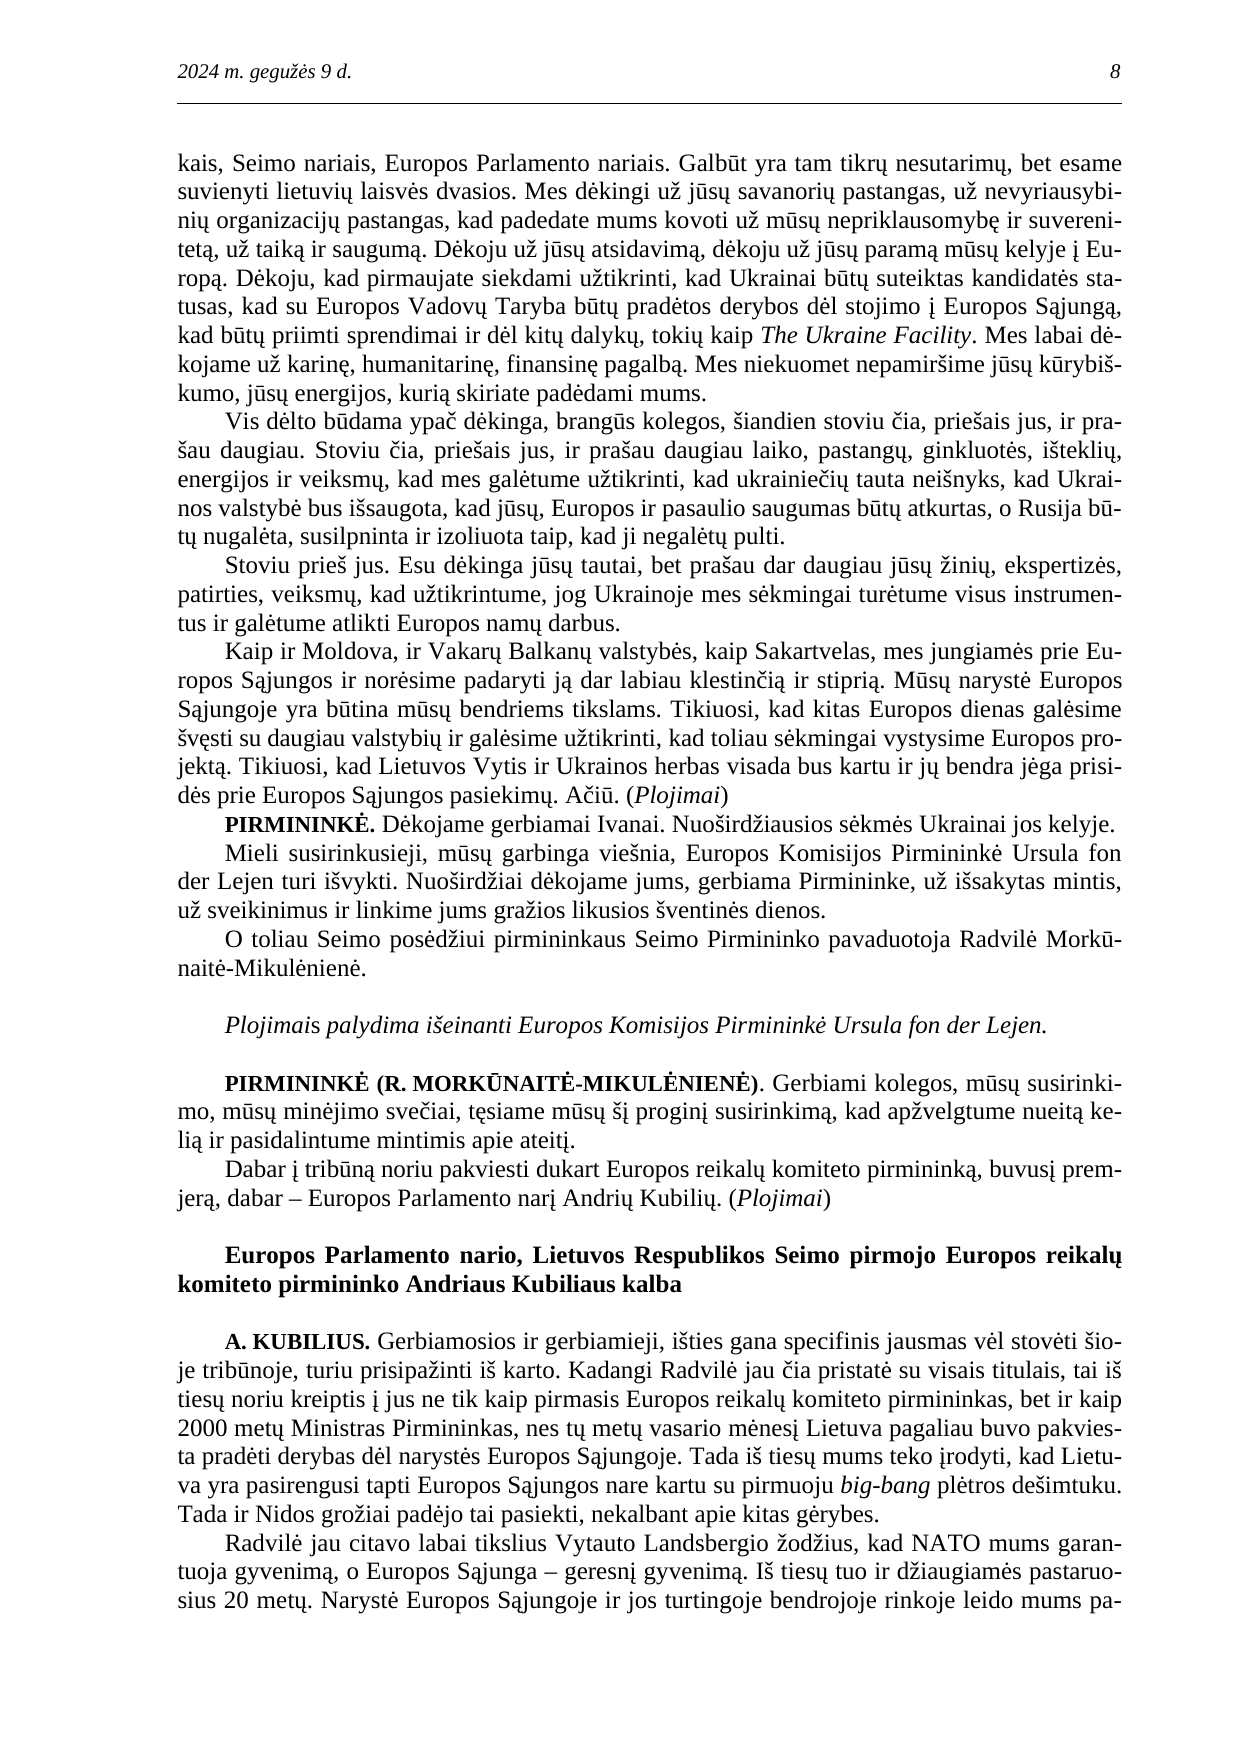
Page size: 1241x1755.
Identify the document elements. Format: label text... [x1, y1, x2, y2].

text O to­liau Sei­mo po­sė­džiui pir­mi­nin­kaus Sei­mo Pir­mi­nin­ko pa­va­duo­to­ja Rad­vi­lė Mor­kū­nai­tė-Mi­ku­lė­nie­nė. [177, 924, 1122, 981]
text Da­bar į tri­bū­ną no­riu pa­kvies­ti du­kart Eu­ro­pos rei­ka­lų ko­mi­te­to pir­mi­nin­ką, bu­vu­sį prem­je­rą, da­bar – Eu­ro­pos Par­la­men­to na­rį An­drių Ku­bi­lių. (Plo­ji­mai) [177, 1154, 1122, 1211]
text Vis dėl­to bū­da­ma ypač dė­kin­ga, bran­gūs ko­le­gos, šian­dien sto­viu čia, prie­šais jus, ir pra­šau dau­giau. Sto­viu čia, prie­šais jus, ir pra­šau dau­giau lai­ko, pa­stan­gų, gin­kluo­tės, iš­tek­lių, ener­gi­jos ir veiks­mų, kad mes ga­lė­tu­me už­tik­rin­ti, kad uk­rai­nie­čių tau­ta ne­iš­nyks, kad Uk­rai­nos vals­ty­bė bus iš­sau­go­ta, kad jū­sų, Eu­ro­pos ir pa­sau­lio sau­gu­mas bū­tų at­kur­tas, o Ru­si­ja bū­tų nu­ga­lė­ta, su­sil­pnin­ta ir izo­liuo­ta taip, kad ji ne­ga­lė­tų pul­ti. [177, 406, 1122, 550]
text Rad­vi­lė jau ci­ta­vo la­bai tiks­lius Vy­tau­to Land­sber­gio žo­džius, kad NATO mums ga­ran­tuo­ja gy­ve­ni­mą, o Eu­ro­pos Są­jun­ga – ge­res­nį gy­ve­ni­mą. Iš tie­sų tuo ir džiau­gia­mės pas­ta­ruo­sius 20 me­tų. Na­rys­tė Eu­ro­pos Są­jun­go­je ir jos tur­tin­go­je ben­dro­jo­je rin­ko­je lei­do mums pa­ [177, 1528, 1122, 1614]
text Kaip ir Mol­do­va, ir Va­ka­rų Bal­ka­nų vals­ty­bės, kaip Sa­kart­ve­las, mes jun­gia­mės prie Eu­ro­pos Są­jun­gos ir no­rė­si­me pa­da­ry­ti ją dar la­biau kles­tin­čią ir stip­rią. Mū­sų na­rys­tė Eu­ro­pos Są­jun­go­je yra bū­ti­na mū­sų ben­driems tiks­lams. Ti­kiuo­si, kad ki­tas Eu­ro­pos die­nas ga­lė­si­me švęs­ti su dau­giau vals­ty­bių ir ga­lė­si­me už­tik­rin­ti, kad to­liau sėk­min­gai vys­ty­si­me Eu­ro­pos pro­jek­tą. Ti­kiuo­si, kad Lie­tu­vos Vy­tis ir Uk­rai­nos her­bas vi­sa­da bus kar­tu ir jų ben­dra jė­ga pri­si­dės prie Eu­ro­pos Są­jun­gos pa­sie­ki­mų. Ačiū. (Plo­ji­mai) [177, 636, 1122, 809]
text PIRMININKĖ (R. MORKŪNAITĖ-MIKULĖNIENĖ). Ger­bia­mi ko­le­gos, mū­sų su­si­rin­ki­mo, mū­sų mi­nė­ji­mo sve­čiai, tę­sia­me mū­sų šį pro­gi­nį su­si­rin­ki­mą, kad ap­žvelg­tu­me nu­ei­tą ke­lią ir pa­si­da­lin­tu­me min­ti­mis apie at­ei­tį. [177, 1068, 1122, 1154]
text Mie­li su­si­rin­ku­sie­ji, mū­sų gar­bin­ga vieš­nia, Eu­ro­pos Ko­mi­si­jos Pir­mi­nin­kė Ur­su­la fon der Le­jen tu­ri iš­vyk­ti. Nuo­šir­džiai dė­ko­ja­me jums, ger­bia­ma Pir­mi­nin­ke, už iš­sa­ky­tas min­tis, už svei­ki­ni­mus ir lin­ki­me jums gra­žios li­ku­sios šven­ti­nės die­nos. [177, 838, 1122, 924]
text A. KUBILIUS. Ger­bia­mosios ir ger­bia­mie­ji, iš­ties ga­na spe­ci­fi­nis jaus­mas vėl sto­vė­ti šio­je tri­bū­no­je, tu­riu pri­si­pa­žin­ti iš kar­to. Ka­dan­gi Rad­vi­lė jau čia pri­sta­tė su vi­sais ti­tu­lais, tai iš tie­sų no­riu kreip­tis į jus ne tik kaip pir­ma­sis Eu­ro­pos rei­ka­lų ko­mi­te­to pir­mi­nin­kas, bet ir kaip 2000 me­tų Mi­nist­ras Pir­mi­nin­kas, nes tų me­tų va­sa­rio mė­ne­sį Lie­tu­va pa­ga­liau bu­vo pa­kvies­ta pra­dė­ti de­ry­bas dėl na­rys­tės Eu­ro­pos Są­jun­go­je. Ta­da iš tie­sų mums te­ko įro­dy­ti, kad Lie­tu­va yra pa­si­ren­gu­si tap­ti Eu­ro­pos Są­jun­gos na­re kar­tu su pir­muo­ju big-bang plėt­ros de­šim­tu­ku. Ta­da ir Ni­dos gro­žiai pa­dė­jo tai pa­siek­ti, ne­kal­bant apie ki­tas gė­ry­bes. [177, 1326, 1122, 1528]
text Plo­ji­mais pa­ly­di­ma iš­ei­nan­ti Eu­ro­pos Ko­mi­si­jos Pir­mi­nin­kė Ur­su­la fon der Le­jen. [177, 1010, 1122, 1039]
text kais, Sei­mo na­riais, Eu­ro­pos Par­la­men­to na­riais. Gal­būt yra tam tik­rų ne­su­ta­ri­mų, bet esa­me su­vie­ny­ti lie­tu­vių lais­vės dva­sios. Mes dė­kin­gi už jū­sų sa­va­no­rių pa­stan­gas, už ne­vy­riau­sy­bi­nių or­ga­ni­za­ci­jų pa­stan­gas, kad pa­de­da­te mums ko­vo­ti už mū­sų ne­pri­klau­so­my­bę ir su­ve­re­ni­te­tą, už tai­ką ir sau­gu­mą. Dė­ko­ju už jū­sų at­si­da­vi­mą, dė­ko­ju už jū­sų pa­ra­mą mū­sų ke­ly­je į Eu­ro­pą. Dė­ko­ju, kad pir­mau­ja­te siek­da­mi už­tik­rin­ti, kad Uk­rai­nai bū­tų su­teik­tas kan­di­da­tės sta­tu­sas, kad su Eu­ro­pos Va­do­vų Ta­ry­ba bū­tų pra­dė­tos de­ry­bos dėl sto­ji­mo į Eu­ro­pos Są­jun­gą, kad bū­tų pri­im­ti spren­di­mai ir dėl ki­tų da­ly­kų, to­kių kaip The Uk­rai­ne Fa­ci­li­ty. Mes la­bai dė­ko­ja­me už ka­ri­nę, hu­ma­ni­ta­ri­nę, fi­nan­si­nę pa­gal­bą. Mes nie­kuo­met ne­pa­mir­ši­me jū­sų kū­ry­biš­ku­mo, jū­sų ener­gi­jos, ku­rią ski­ria­te pa­dė­da­mi mums. [177, 148, 1122, 406]
text PIRMININKĖ. Dė­ko­ja­me ger­bia­mai Iva­nai. Nuo­šir­džiau­sios sėk­mės Uk­rai­nai jos ke­ly­je. [177, 809, 1122, 838]
text Sto­viu prieš jus. Esu dė­kin­ga jū­sų tau­tai, bet pra­šau dar dau­giau jū­sų ži­nių, eks­per­ti­zės, pa­tir­ties, veiks­mų, kad už­tik­rin­tu­me, jog Uk­rai­no­je mes sėk­min­gai tu­rė­tu­me vi­sus in­stru­men­tus ir ga­lė­tu­me at­lik­ti Eu­ro­pos na­mų dar­bus. [177, 550, 1122, 636]
text Eu­ro­pos Par­la­men­to na­rio, Lie­tu­vos Res­pub­li­kos Sei­mo pir­mo­jo Eu­ro­pos rei­ka­lų ko­mi­te­to pir­mi­nin­ko An­driaus Ku­bi­liaus kal­ba [177, 1240, 1122, 1298]
